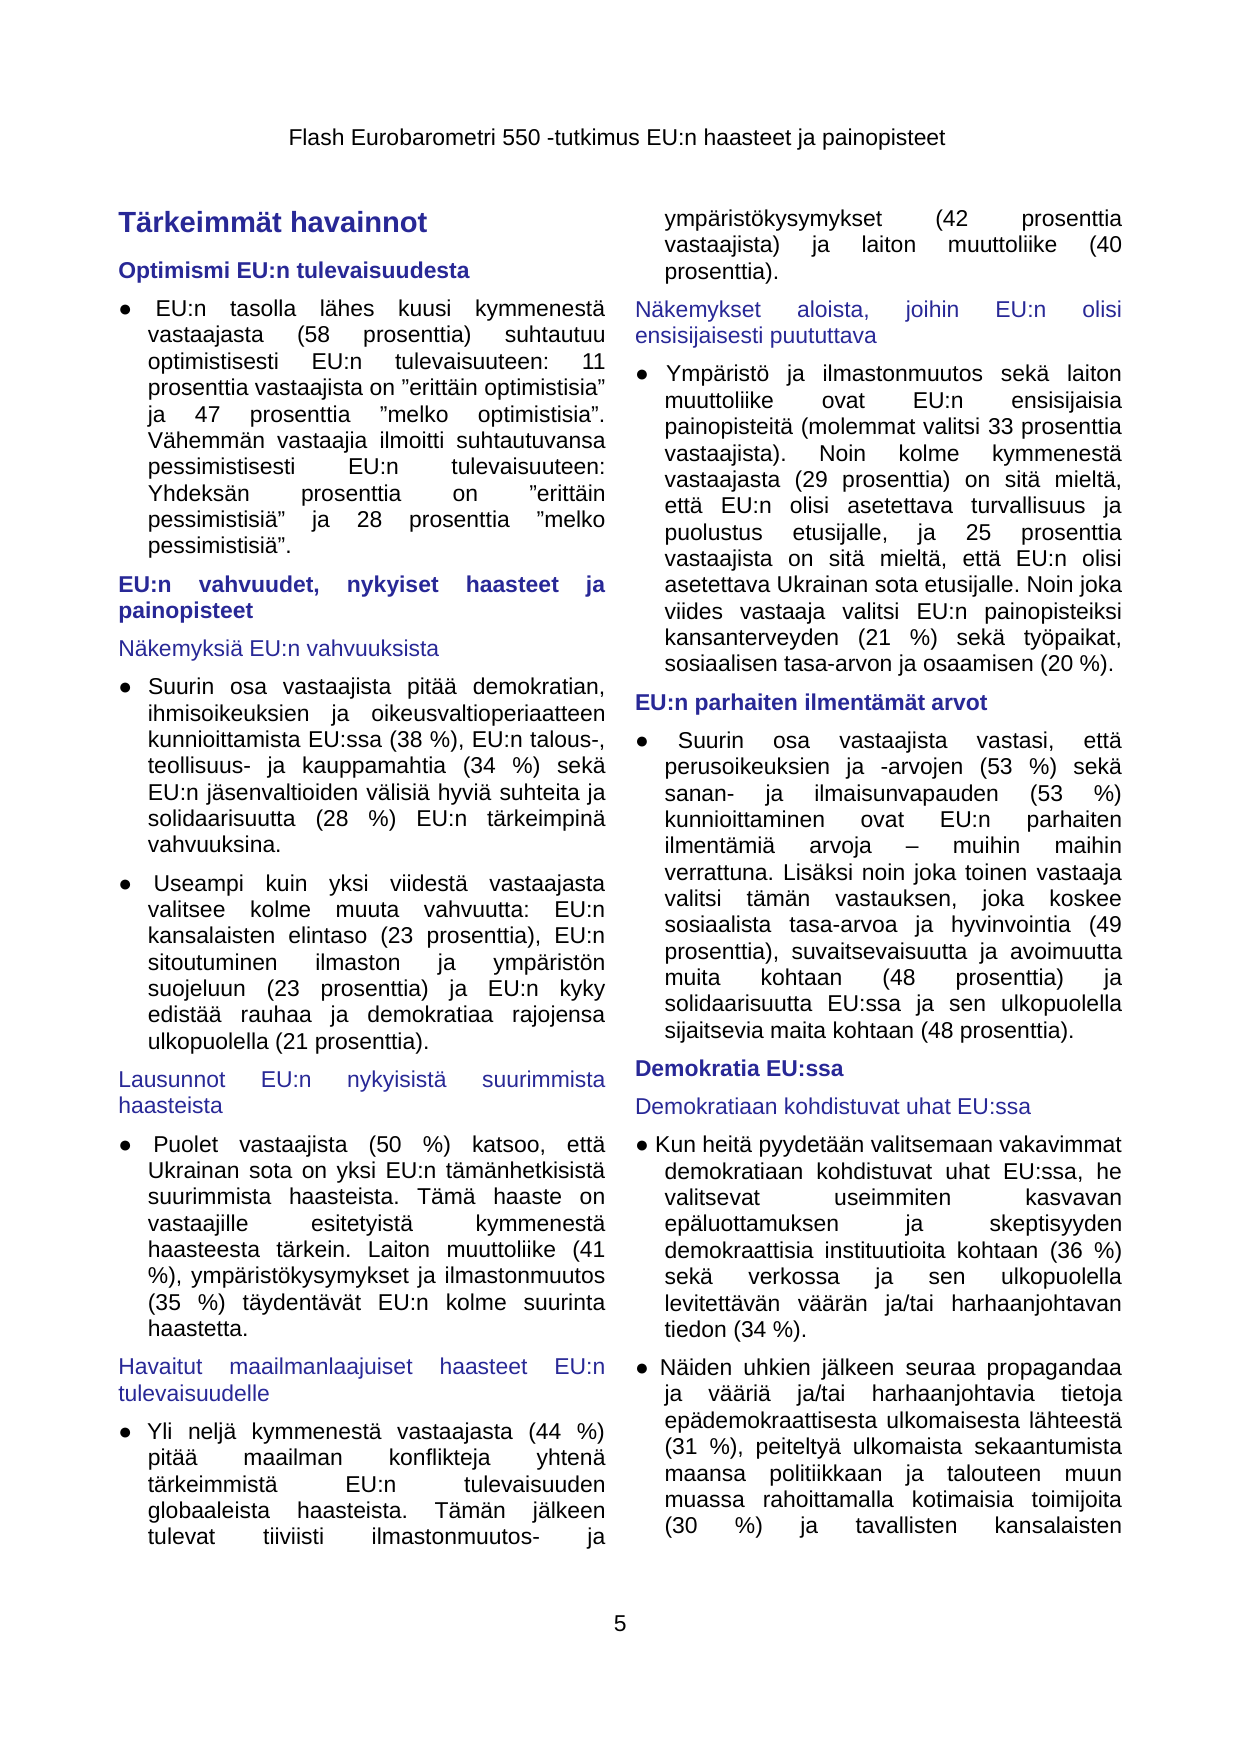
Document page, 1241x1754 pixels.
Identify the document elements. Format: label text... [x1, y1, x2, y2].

text ympäristökysymykset (42 prosenttia vastaajista) ja laiton muuttoliike (40 prosenttia). [635, 205, 1122, 284]
text ● Ympäristö ja ilmastonmuutos sekä laiton muuttoliike ovat EU:n ensisijaisia painopisteitä (molemmat valitsi 33 prosenttia vastaajista). Noin kolme kymmenestä vastaajasta (29 prosenttia) on sitä mieltä, että EU:n olisi asetettava turvallisuus ja puolustus etusijalle, ja 25 prosenttia vastaajista on sitä mieltä, että EU:n olisi asetettava Ukrainan sota etusijalle. Noin joka viides vastaaja valitsi EU:n painopisteiksi kansanterveyden (21 %) sekä työpaikat, sosiaalisen tasa-arvon ja osaamisen (20 %). [635, 360, 1122, 677]
text Optimismi EU:n tulevaisuudesta [118, 257, 605, 283]
text Demokratia EU:ssa [635, 1055, 1122, 1081]
text Näkemykset aloista, joihin EU:n olisi ensisijaisesti puututtava [635, 296, 1122, 348]
text Demokratiaan kohdistuvat uhat EU:ssa [635, 1093, 1122, 1119]
text ● Yli neljä kymmenestä vastaajasta (44 %) pitää maailman konflikteja yhtenä tärkeimmistä EU:n tulevaisuuden globaaleista haasteista. Tämän jälkeen tulevat tiiviisti ilmastonmuutos- ja [118, 1418, 605, 1550]
text ● Kun heitä pyydetään valitsemaan vakavimmat demokratiaan kohdistuvat uhat EU:ssa, he valitsevat useimmiten kasvavan epäluottamuksen ja skeptisyyden demokraattisia instituutioita kohtaan (36 %) sekä verkossa ja sen ulkopuolella levitettävän väärän ja/tai harhaanjohtavan tiedon (34 %). [635, 1131, 1122, 1342]
text ● Suurin osa vastaajista vastasi, että perusoikeuksien ja -arvojen (53 %) sekä sanan- ja ilmaisunvapauden (53 %) kunnioittaminen ovat EU:n parhaiten ilmentämiä arvoja – muihin maihin verrattuna. Lisäksi noin joka toinen vastaaja valitsi tämän vastauksen, joka koskee sosiaalista tasa-arvoa ja hyvinvointia (49 prosenttia), suvaitsevaisuutta ja avoimuutta muita kohtaan (48 prosenttia) ja solidaarisuutta EU:ssa ja sen ulkopuolella sijaitsevia maita kohtaan (48 prosenttia). [635, 727, 1122, 1043]
text Näkemyksiä EU:n vahvuuksista [118, 635, 605, 661]
text ● Näiden uhkien jälkeen seuraa propagandaa ja vääriä ja/tai harhaanjohtavia tietoja epädemokraattisesta ulkomaisesta lähteestä (31 %), peiteltyä ulkomaista sekaantumista maansa politiikkaan ja talouteen muun muassa rahoittamalla kotimaisia toimijoita (30 %) ja tavallisten kansalaisten [635, 1354, 1122, 1538]
text EU:n parhaiten ilmentämät arvot [635, 688, 1122, 715]
text EU:n vahvuudet, nykyiset haasteet ja painopisteet [118, 571, 605, 623]
text Havaitut maailmanlaajuiset haasteet EU:n tulevaisuudelle [118, 1353, 605, 1406]
text ● EU:n tasolla lähes kuusi kymmenestä vastaajasta (58 prosenttia) suhtautuu optimistisesti EU:n tulevaisuuteen: 11 prosenttia vastaajista on ”erittäin optimistisia” ja 47 prosenttia ”melko optimistisia”. Vähemmän vastaajia ilmoitti suhtautuvansa pessimistisesti EU:n tulevaisuuteen: Yhdeksän prosenttia on ”erittäin pessimistisiä” ja 28 prosenttia ”melko pessimistisiä”. [118, 295, 605, 559]
text ● Useampi kuin yksi viidestä vastaajasta valitsee kolme muuta vahvuutta: EU:n kansalaisten elintaso (23 prosenttia), EU:n sitoutuminen ilmaston ja ympäristön suojeluun (23 prosenttia) ja EU:n kyky edistää rauhaa ja demokratiaa rajojensa ulkopuolella (21 prosenttia). [118, 870, 605, 1054]
text ● Puolet vastaajista (50 %) katsoo, että Ukrainan sota on yksi EU:n tämänhetkisistä suurimmista haasteista. Tämä haaste on vastaajille esitetyistä kymmenestä haasteesta tärkein. Laiton muuttoliike (41 %), ympäristökysymykset ja ilmastonmuutos (35 %) täydentävät EU:n kolme suurinta haastetta. [118, 1131, 605, 1341]
text Lausunnot EU:n nykyisistä suurimmista haasteista [118, 1066, 605, 1119]
subtitle Tärkeimmät havainnot [118, 205, 605, 238]
text ● Suurin osa vastaajista pitää demokratian, ihmisoikeuksien ja oikeusvaltioperiaatteen kunnioittamista EU:ssa (38 %), EU:n talous-, teollisuus- ja kauppamahtia (34 %) sekä EU:n jäsenvaltioiden välisiä hyviä suhteita ja solidaarisuutta (28 %) EU:n tärkeimpinä vahvuuksina. [118, 673, 605, 858]
